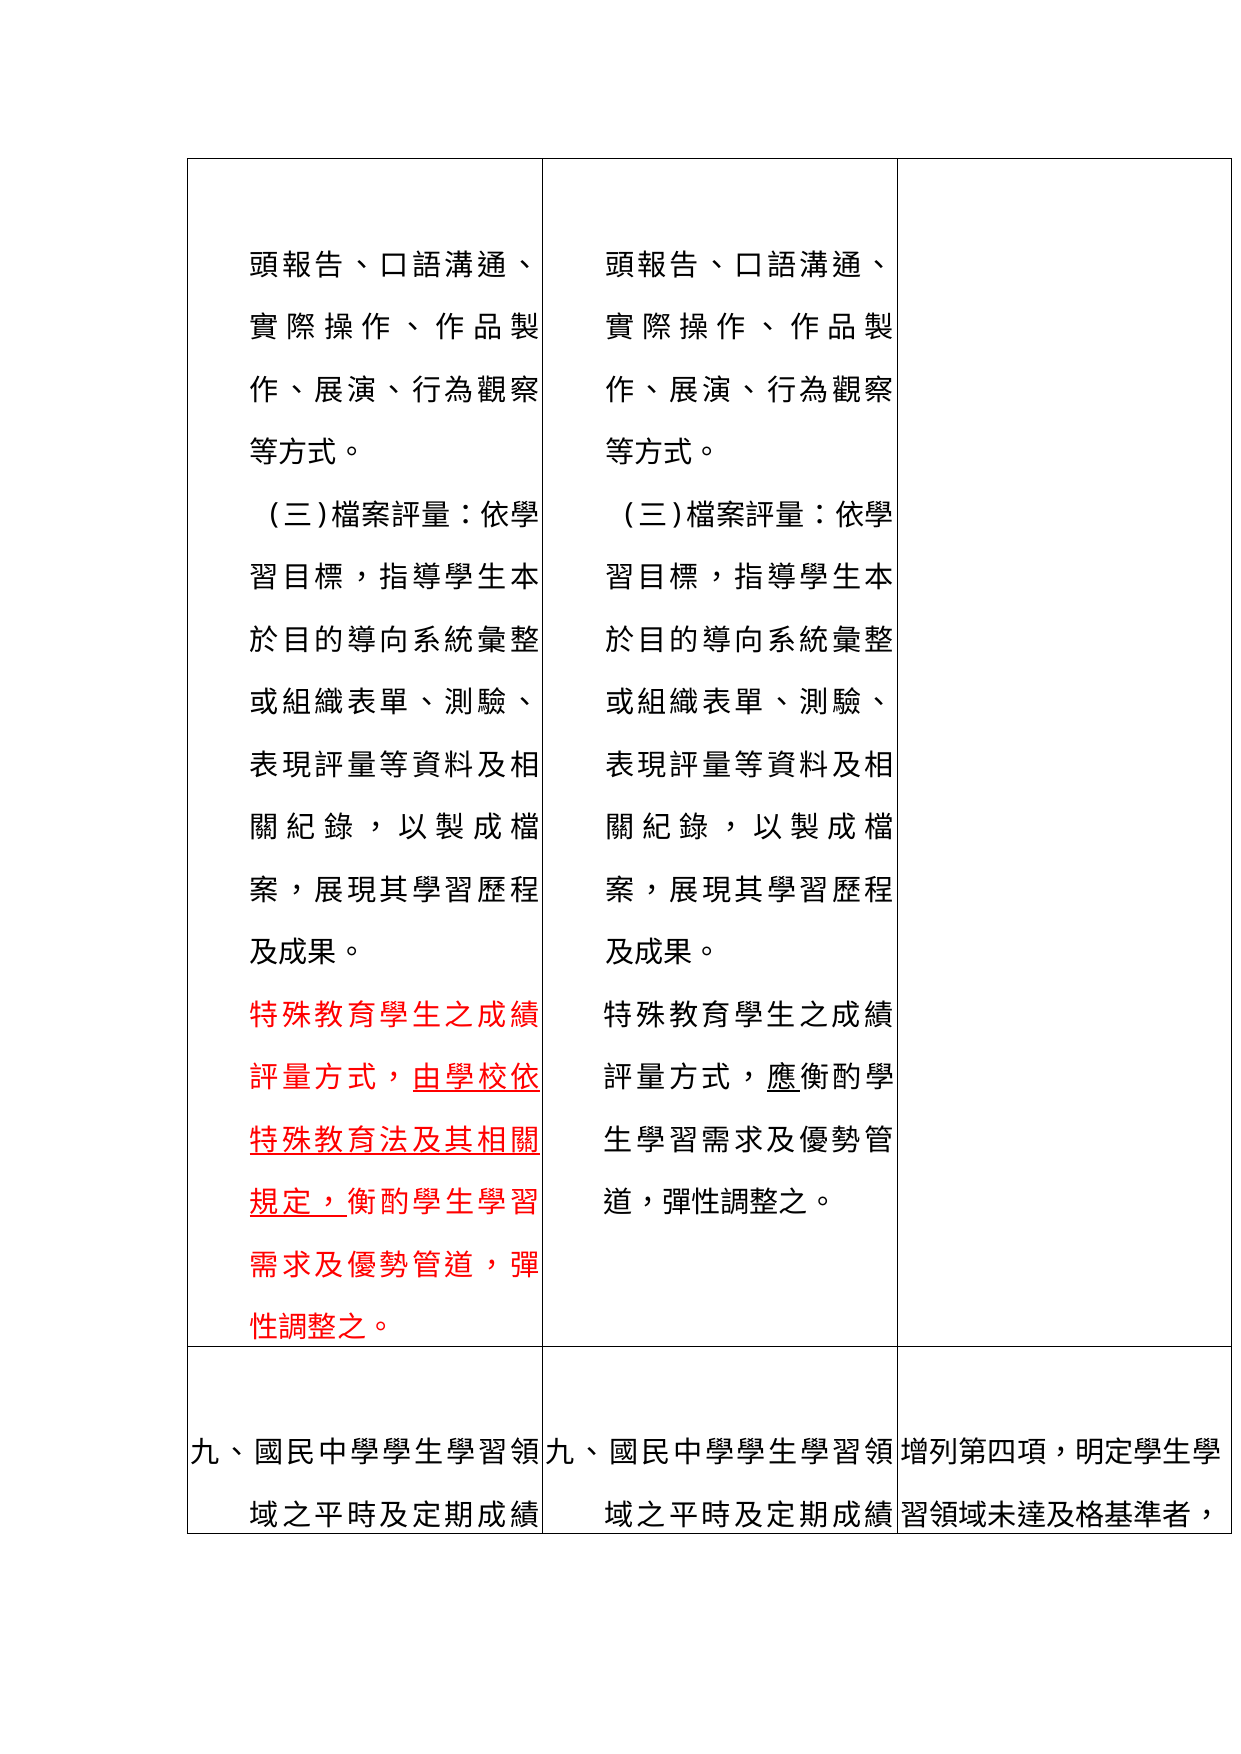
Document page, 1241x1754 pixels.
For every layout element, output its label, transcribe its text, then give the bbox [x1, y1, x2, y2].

table_cell [898, 159, 1231, 1346]
table_cell 增列第四項，明定學生學習領域未達及格基準者， [898, 1347, 1231, 1533]
table_cell 九、國民中學學生學習領域之平時及定期成績 [543, 1347, 897, 1533]
table_cell 頭報告、口語溝通、實際操作、作品製作、展演、行為觀察等方式。 (三)檔案評量：依學習目標，指導學生本於目的導向系統彙整或組織表單、測驗、表現評量等資料及相關紀錄，以製成檔案，展現其學習歷程及成果。 特殊教育學生之成績評量方式，應衡酌學生學習需求及優勢管道，彈性調整之。 [543, 159, 897, 1346]
table_cell 頭報告、口語溝通、實際操作、作品製作、展演、行為觀察等方式。 (三)檔案評量：依學習目標，指導學生本於目的導向系統彙整或組織表單、測驗、表現評量等資料及相關紀錄，以製成檔案，展現其學習歷程及成果。 特殊教育學生之成績評量方式，由學校依特殊教育法及其相關規定，衡酌學生學習需求及優勢管道，彈性調整之。 [188, 159, 542, 1346]
table_cell 九、國民中學學生學習領域之平時及定期成績 [188, 1347, 542, 1533]
